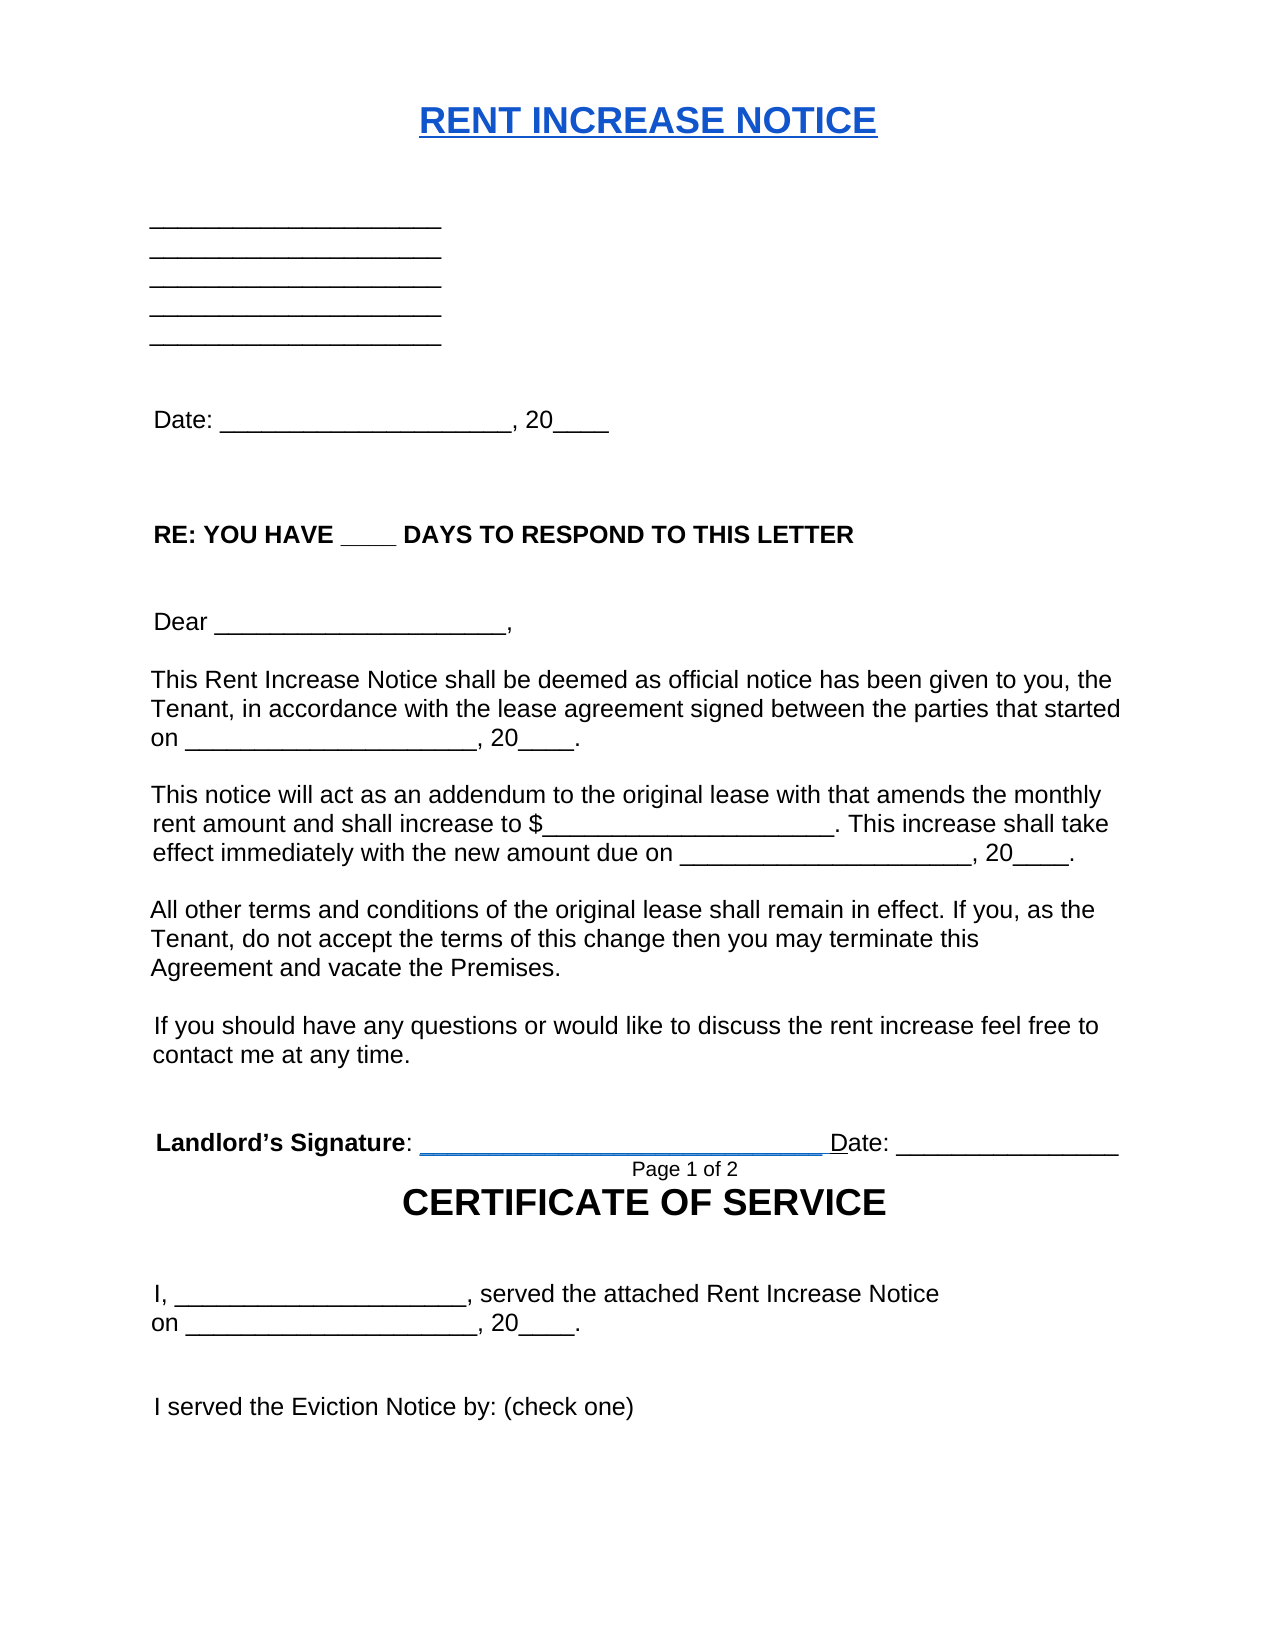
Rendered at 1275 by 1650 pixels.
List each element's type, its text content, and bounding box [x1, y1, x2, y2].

text _____________________ [149, 231, 1125, 259]
text Landlord’s Signature: _____________________________ Date: ________________ [149, 1128, 1125, 1156]
text This notice will act as an addendum to the original lease with that amends the monthly rent amount and shall increase to $_____________________. This increase shall take effect immediately with the new amount due on _____________________, 20____. [151, 781, 1113, 867]
text I served the Eviction Notice by: (check one) [154, 1392, 1125, 1421]
text _____________________ [149, 289, 1125, 318]
text RE: YOU HAVE ____ DAYS TO RESPOND TO THIS LETTER [153, 520, 1125, 549]
text CERTIFICATE OF SERVICE [149, 1180, 887, 1223]
text If you should have any questions or would like to discuss the rent increase feel free to contact me at any time. [152, 1012, 1102, 1068]
text I, _____________________, served the attached Rent Increase Notice on _____________________, 20____. [151, 1279, 942, 1337]
text This Rent Increase Notice shall be deemed as official notice has been given to you, the Tenant, in accordance with the lease agreement signed between the parties that started on _____________________, 20____. [150, 665, 1123, 752]
text _____________________ [149, 318, 1125, 347]
text All other terms and conditions of the original lease shall remain in effect. If you, as the Tenant, do not accept the terms of this change then you may terminate this Agreement and vacate the Premises. [150, 896, 1107, 982]
text Dear _____________________, [153, 606, 1125, 635]
text RENT INCREASE NOTICE [149, 98, 877, 142]
text Date: _____________________, 20____ [153, 405, 1125, 433]
text _____________________ [149, 260, 1125, 289]
text _____________________ [149, 201, 1125, 230]
text Page 1 of 2 [149, 1156, 738, 1180]
